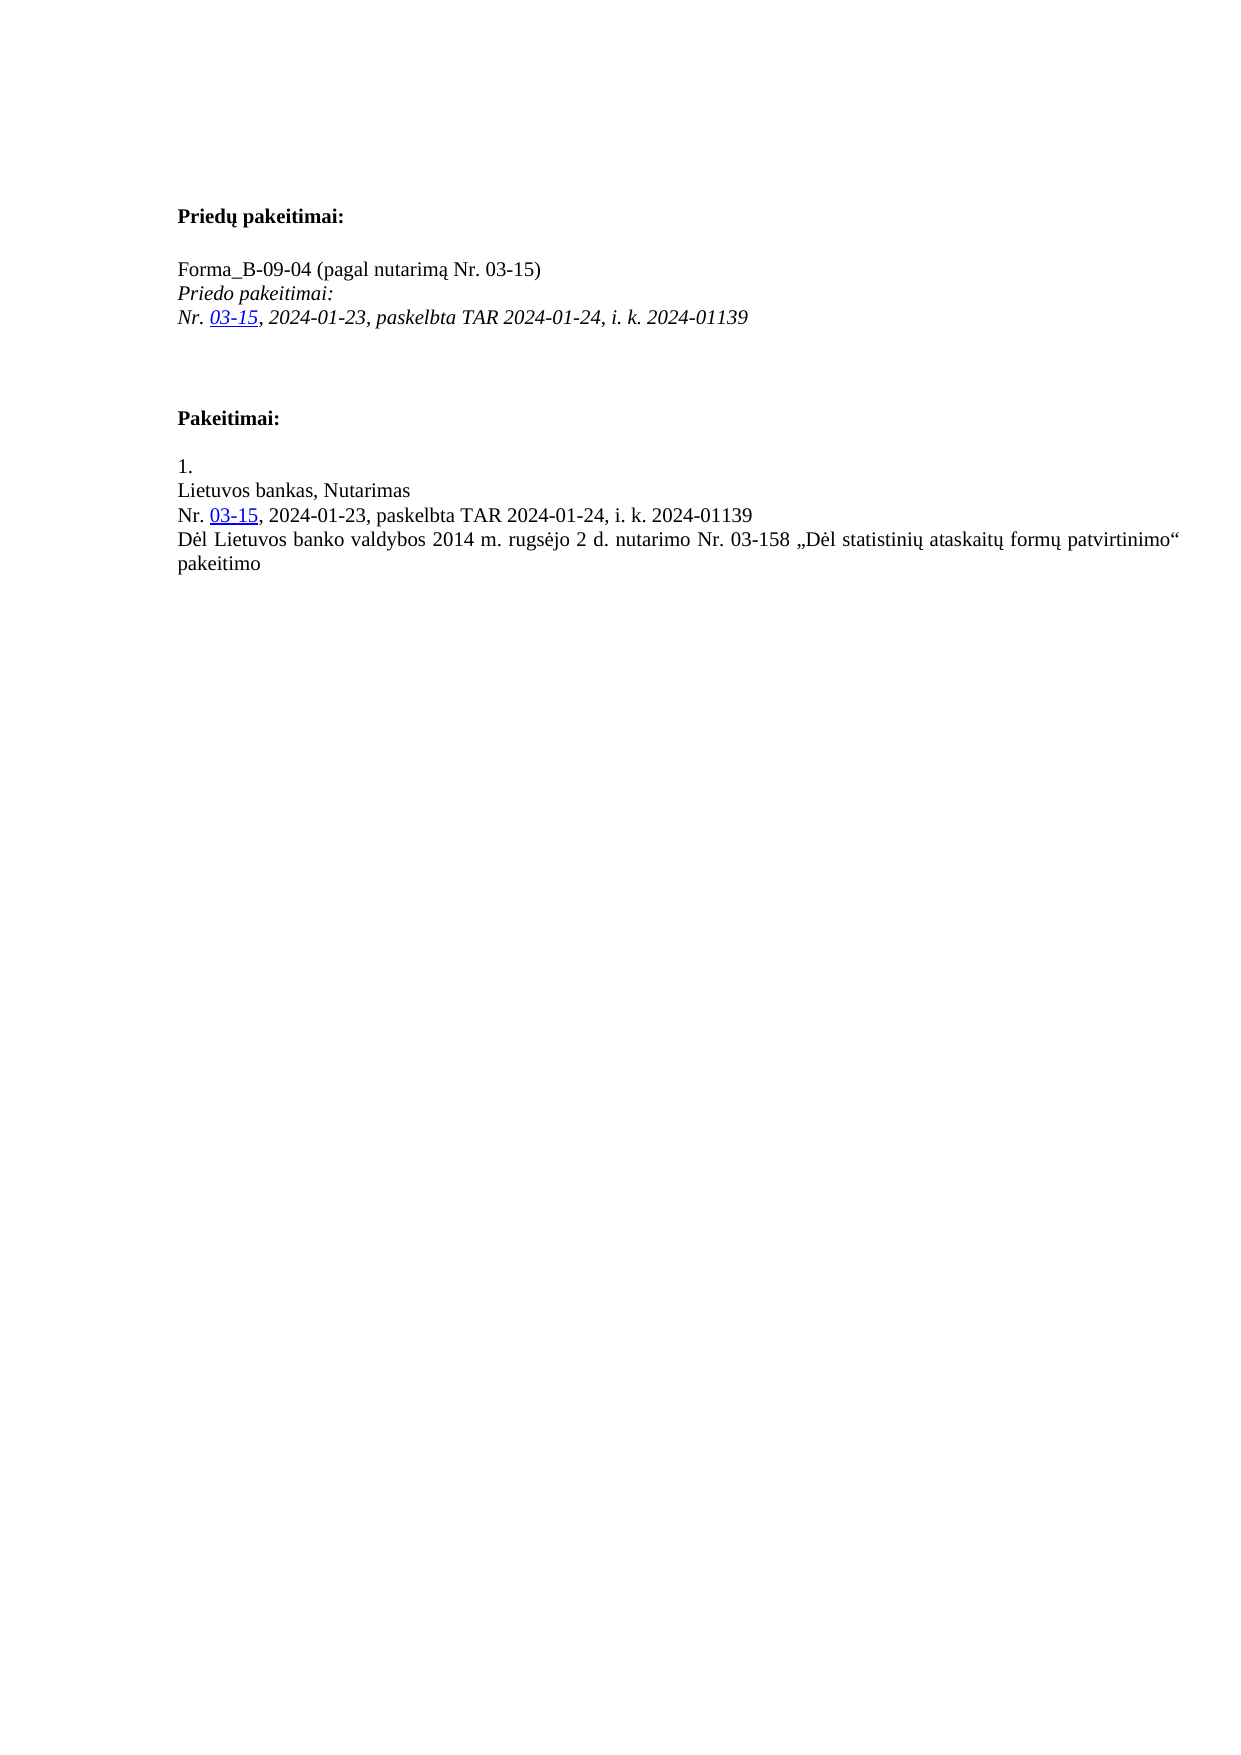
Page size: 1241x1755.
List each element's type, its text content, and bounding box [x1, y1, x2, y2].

text Pakeitimai: [177, 406, 1181, 430]
text Nr. 03-15, 2024-01-23, paskelbta TAR 2024-01-24, i. k. 2024-01139 [177, 502, 1181, 527]
text Dėl Lietuvos banko valdybos 2014 m. rugsėjo 2 d. nutarimo Nr. 03-158 „Dėl statistinių ataskaitų formų patvirtinimo“ pakeitimo [177, 527, 1181, 575]
text Priedų pakeitimai: [177, 204, 1181, 228]
text Forma_B-09-04 (pagal nutarimą Nr. 03-15) [177, 257, 1181, 281]
text Lietuvos bankas, Nutarimas [177, 478, 1181, 502]
text 1. [177, 454, 1181, 478]
text Priedo pakeitimai: [177, 281, 1181, 305]
text Nr. 03-15, 2024-01-23, paskelbta TAR 2024-01-24, i. k. 2024-01139 [177, 305, 1181, 329]
